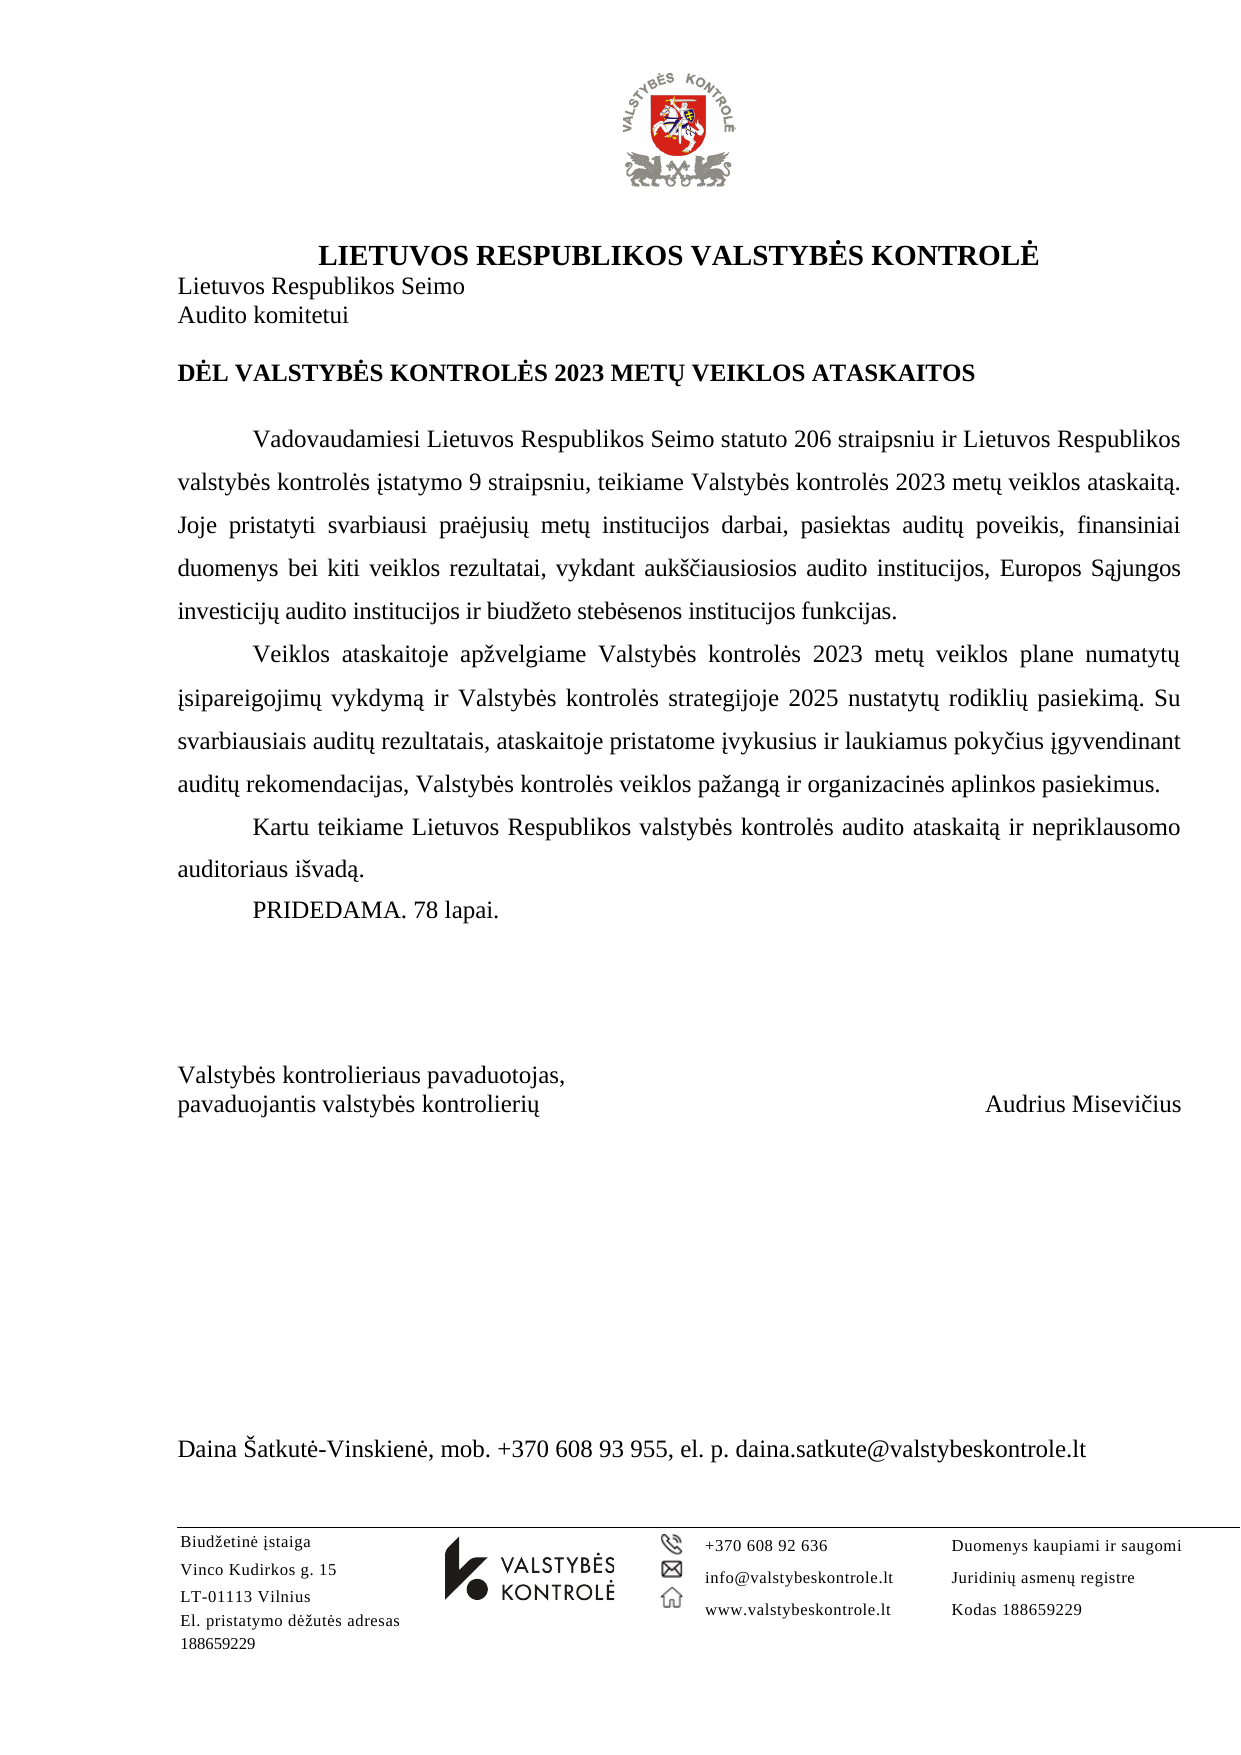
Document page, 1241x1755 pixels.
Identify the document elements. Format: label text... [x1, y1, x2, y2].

table_header Audrius Misevičius [916, 1010, 1181, 1118]
table_header [665, 1010, 916, 1118]
text Veiklos ataskaitoje apžvelgiame Valstybės kontrolės 2023 metų veiklos plane numatytų įsipareigojimų vykdymą ir Valstybės kontrolės strategijoje 2025 nustatytų rodiklių pasiekimą. Su svarbiausiais auditų rezultatais, ataskaitoje pristatome įvykusius ir laukiamus pokyčius įgyvendinant auditų rekomendacijas, Valstybės kontrolės veiklos pažangą ir organizacinės aplinkos pasiekimus. [177, 639, 1181, 798]
table_header [549, 271, 677, 329]
text Daina Šatkutė-Vinskienė, mob. +370 608 93 955, el. p. daina.satkute@valstybeskontrole.lt [177, 1434, 1181, 1463]
text PRIDEDAMA. 78 lapai. [177, 895, 1181, 924]
table_header Lietuvos Respublikos Seimo Audito komitetui [177, 271, 548, 329]
table_header [871, 271, 1181, 329]
table_cell [549, 329, 677, 358]
table_header DĖL VALSTYBĖS KONTROLĖS 2023 METŲ VEIKLOS ATASKAITOS [177, 358, 1104, 424]
table_header [677, 271, 871, 329]
text Vadovaudamiesi Lietuvos Respublikos Seimo statuto 206 straipsniu ir Lietuvos Respublikos valstybės kontrolės įstatymo 9 straipsniu, teikiame Valstybės kontrolės 2023 metų veiklos ataskaitą. Joje pristatyti svarbiausi praėjusių metų institucijos darbai, pasiektas auditų poveikis, finansiniai duomenys bei kiti veiklos rezultatai, vykdant aukščiausiosios audito institucijos, Europos Sąjungos investicijų audito institucijos ir biudžeto stebėsenos institucijos funkcijas. [177, 424, 1181, 625]
table_cell [871, 329, 1181, 358]
text Kartu teikiame Lietuvos Respublikos valstybės kontrolės audito ataskaitą ir nepriklausomo auditoriaus išvadą. [177, 812, 1181, 882]
table_cell [177, 329, 548, 358]
table_header Valstybės kontrolieriaus pavaduotojas, pavaduojantis valstybės kontrolierių [177, 1010, 664, 1118]
table_cell [677, 329, 871, 358]
